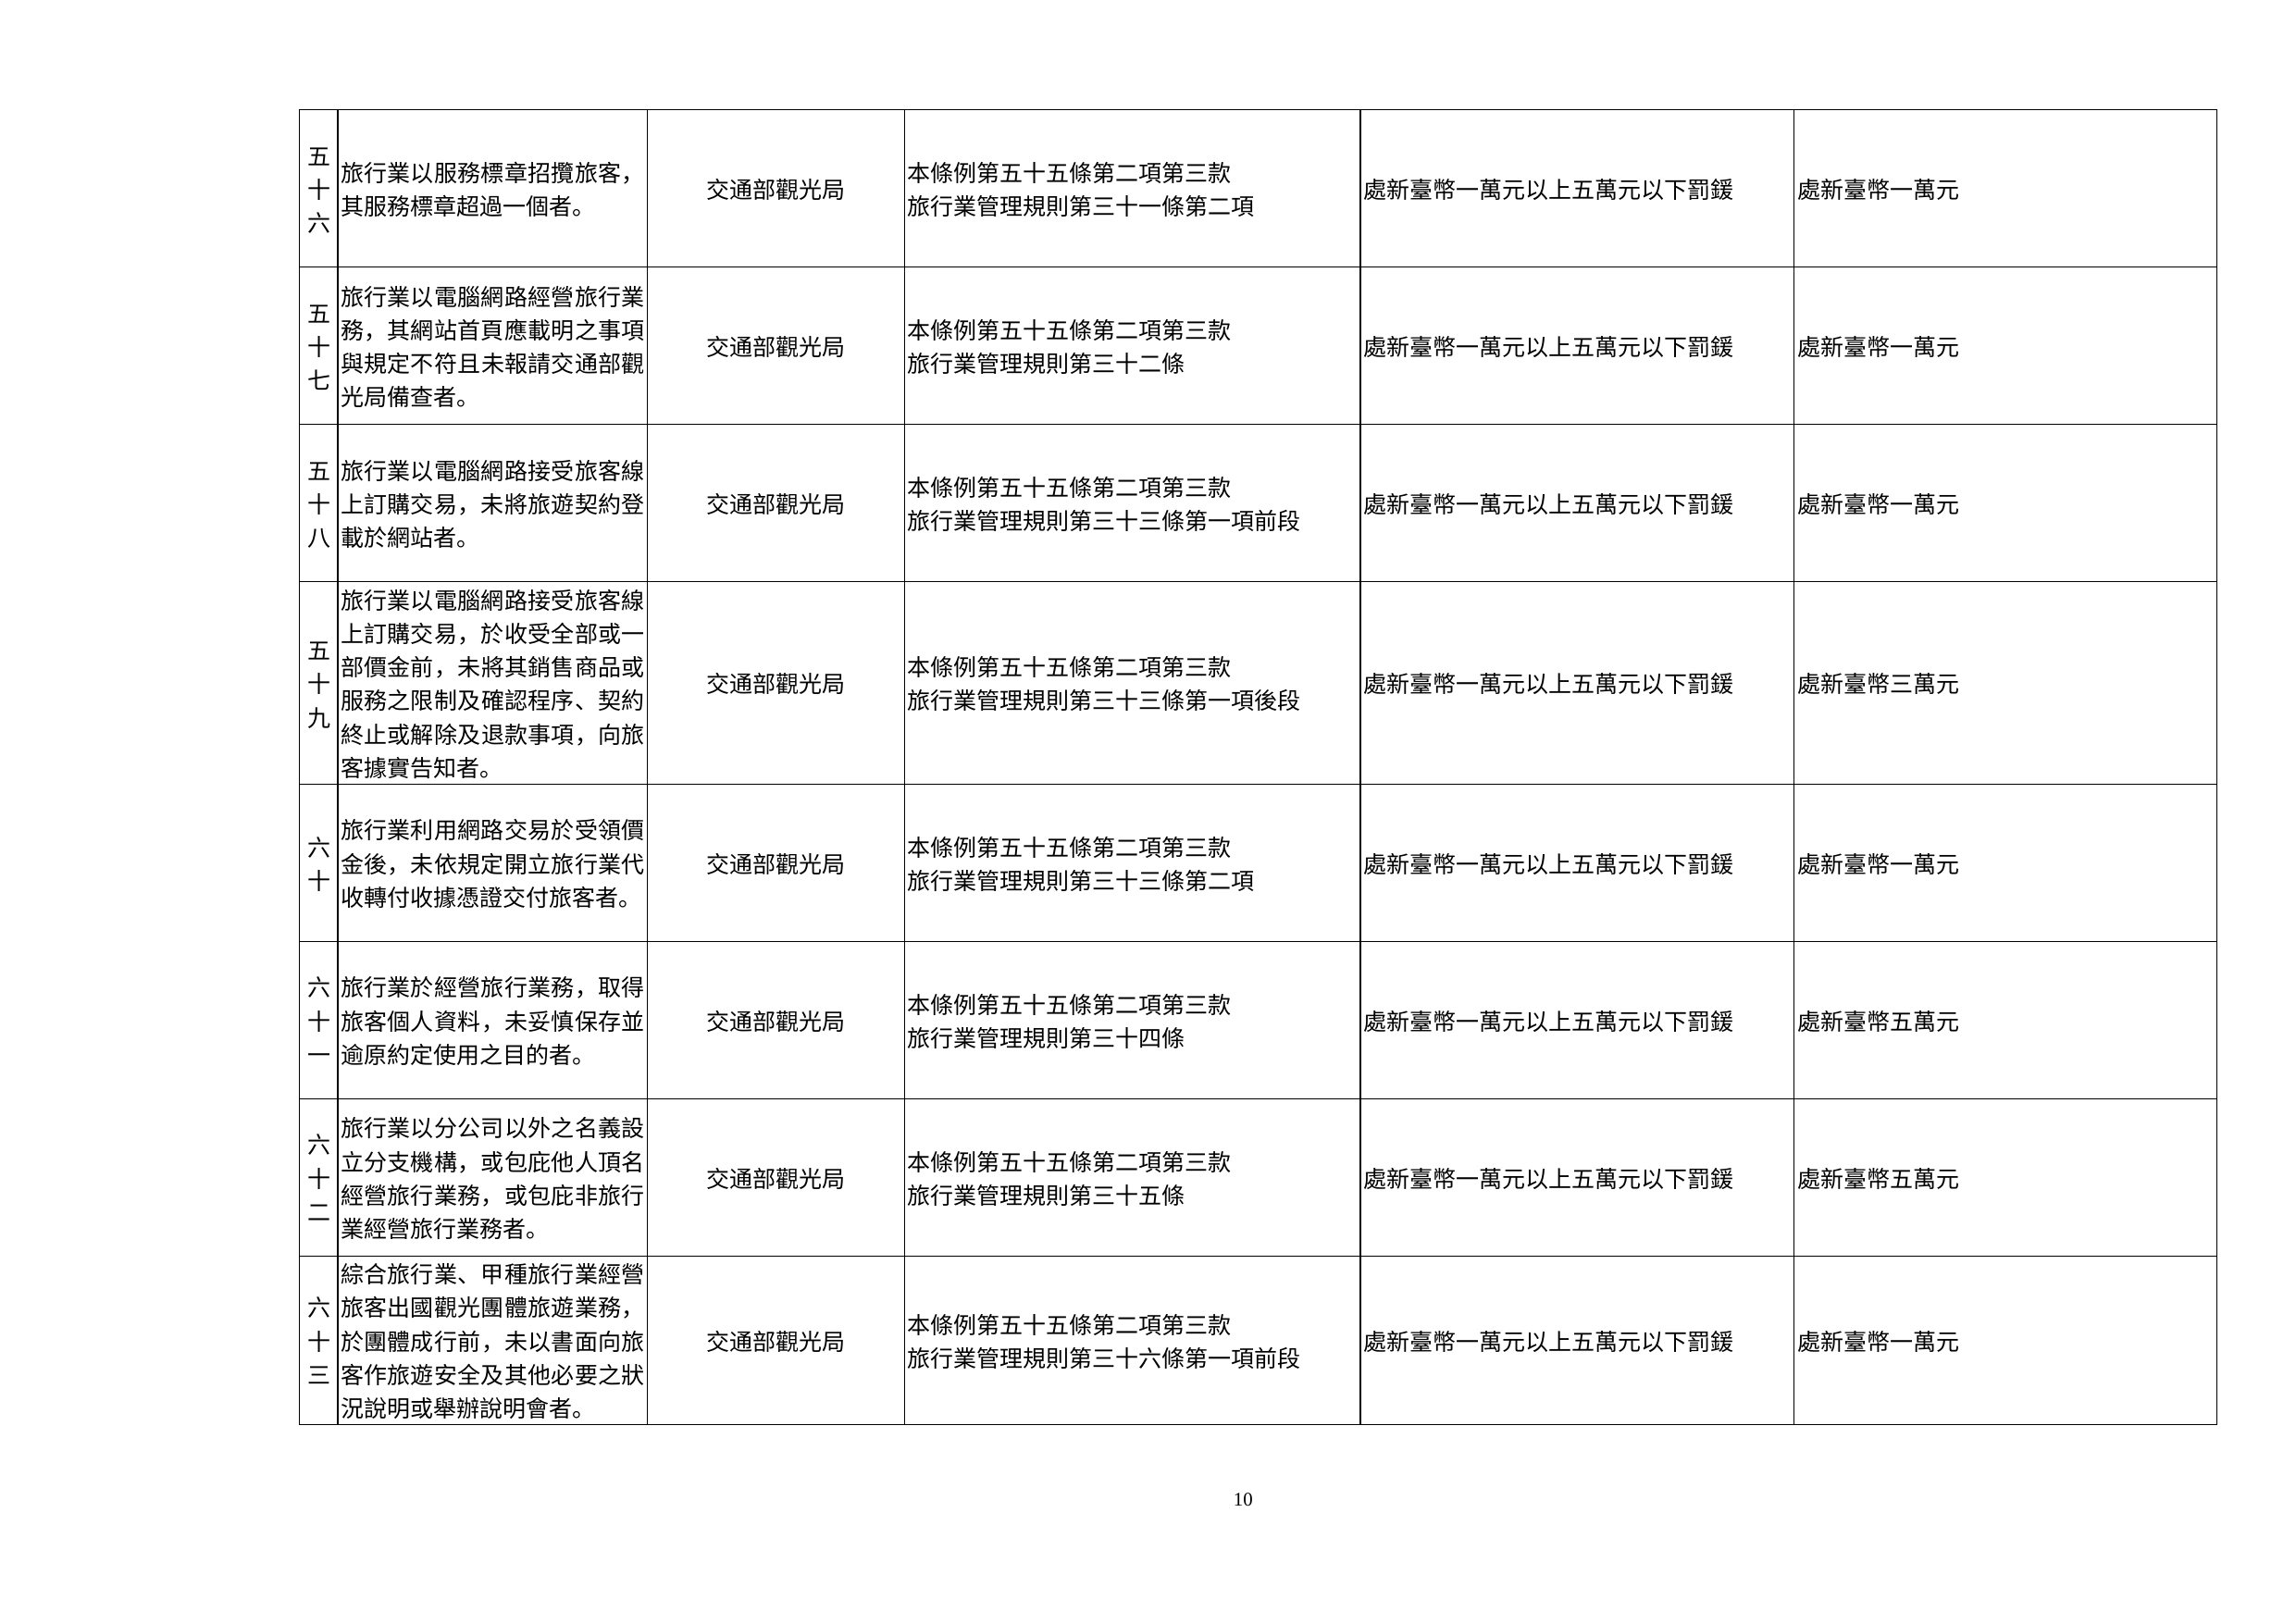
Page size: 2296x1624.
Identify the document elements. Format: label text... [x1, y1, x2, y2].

table_cell 旅行業以服務標章招攬旅客，其服務標章超過一個者。 [339, 110, 647, 267]
table_cell 本條例第五十五條第二項第三款 旅行業管理規則第三十六條第一項前段 [905, 1257, 1359, 1424]
table_cell 六十三 [300, 1257, 337, 1424]
table_cell 處新臺幣一萬元以上五萬元以下罰鍰 [1361, 582, 1793, 784]
table_cell 交通部觀光局 [648, 267, 904, 424]
table_cell 處新臺幣五萬元 [1794, 1099, 2216, 1256]
table_cell 處新臺幣一萬元 [1794, 785, 2216, 941]
table_cell 六十二 [300, 1099, 337, 1256]
table_cell 處新臺幣一萬元 [1794, 1257, 2216, 1424]
table_cell 本條例第五十五條第二項第三款 旅行業管理規則第三十五條 [905, 1099, 1359, 1256]
table_cell 交通部觀光局 [648, 942, 904, 1098]
table_cell 旅行業以電腦網路經營旅行業務，其網站首頁應載明之事項與規定不符且未報請交通部觀光局備查者。 [339, 267, 647, 424]
table_cell 本條例第五十五條第二項第三款 旅行業管理規則第三十四條 [905, 942, 1359, 1098]
table_cell 本條例第五十五條第二項第三款 旅行業管理規則第三十三條第一項前段 [905, 425, 1359, 581]
table_cell 處新臺幣一萬元 [1794, 425, 2216, 581]
table_cell 旅行業以電腦網路接受旅客線上訂購交易，未將旅遊契約登載於網站者。 [339, 425, 647, 581]
table_cell 本條例第五十五條第二項第三款 旅行業管理規則第三十一條第二項 [905, 110, 1359, 267]
table_cell 處新臺幣一萬元以上五萬元以下罰鍰 [1361, 425, 1793, 581]
table_cell 本條例第五十五條第二項第三款 旅行業管理規則第三十三條第一項後段 [905, 582, 1359, 784]
table_cell 交通部觀光局 [648, 110, 904, 267]
table_cell 處新臺幣五萬元 [1794, 942, 2216, 1098]
table_cell 本條例第五十五條第二項第三款 旅行業管理規則第三十二條 [905, 267, 1359, 424]
table_cell 交通部觀光局 [648, 425, 904, 581]
table_cell 五十九 [300, 582, 337, 784]
table_cell 處新臺幣一萬元以上五萬元以下罰鍰 [1361, 267, 1793, 424]
table_cell 處新臺幣一萬元以上五萬元以下罰鍰 [1361, 1099, 1793, 1256]
table_cell 交通部觀光局 [648, 582, 904, 784]
table_cell 五十六 [300, 110, 337, 267]
table_cell 旅行業利用網路交易於受領價金後，未依規定開立旅行業代收轉付收據憑證交付旅客者。 [339, 785, 647, 941]
table_cell 旅行業於經營旅行業務，取得旅客個人資料，未妥慎保存並逾原約定使用之目的者。 [339, 942, 647, 1098]
table_cell 綜合旅行業、甲種旅行業經營旅客出國觀光團體旅遊業務，於團體成行前，未以書面向旅客作旅遊安全及其他必要之狀況說明或舉辦說明會者。 [339, 1257, 647, 1424]
table_cell 旅行業以分公司以外之名義設立分支機構，或包庇他人頂名經營旅行業務，或包庇非旅行業經營旅行業務者。 [339, 1099, 647, 1256]
table_cell 處新臺幣一萬元以上五萬元以下罰鍰 [1361, 785, 1793, 941]
table_cell 處新臺幣一萬元以上五萬元以下罰鍰 [1361, 1257, 1793, 1424]
table_cell 處新臺幣一萬元 [1794, 110, 2216, 267]
table_cell 五十七 [300, 267, 337, 424]
table_cell 五十八 [300, 425, 337, 581]
table_cell 交通部觀光局 [648, 1099, 904, 1256]
table_cell 旅行業以電腦網路接受旅客線上訂購交易，於收受全部或一部價金前，未將其銷售商品或服務之限制及確認程序、契約終止或解除及退款事項，向旅客據實告知者。 [339, 582, 647, 784]
table_cell 交通部觀光局 [648, 785, 904, 941]
table_cell 處新臺幣一萬元 [1794, 267, 2216, 424]
table_cell 本條例第五十五條第二項第三款 旅行業管理規則第三十三條第二項 [905, 785, 1359, 941]
table_cell 處新臺幣三萬元 [1794, 582, 2216, 784]
table_cell 交通部觀光局 [648, 1257, 904, 1424]
table_cell 六十一 [300, 942, 337, 1098]
table_cell 六十 [300, 785, 337, 941]
table_cell 處新臺幣一萬元以上五萬元以下罰鍰 [1361, 110, 1793, 267]
table_cell 處新臺幣一萬元以上五萬元以下罰鍰 [1361, 942, 1793, 1098]
